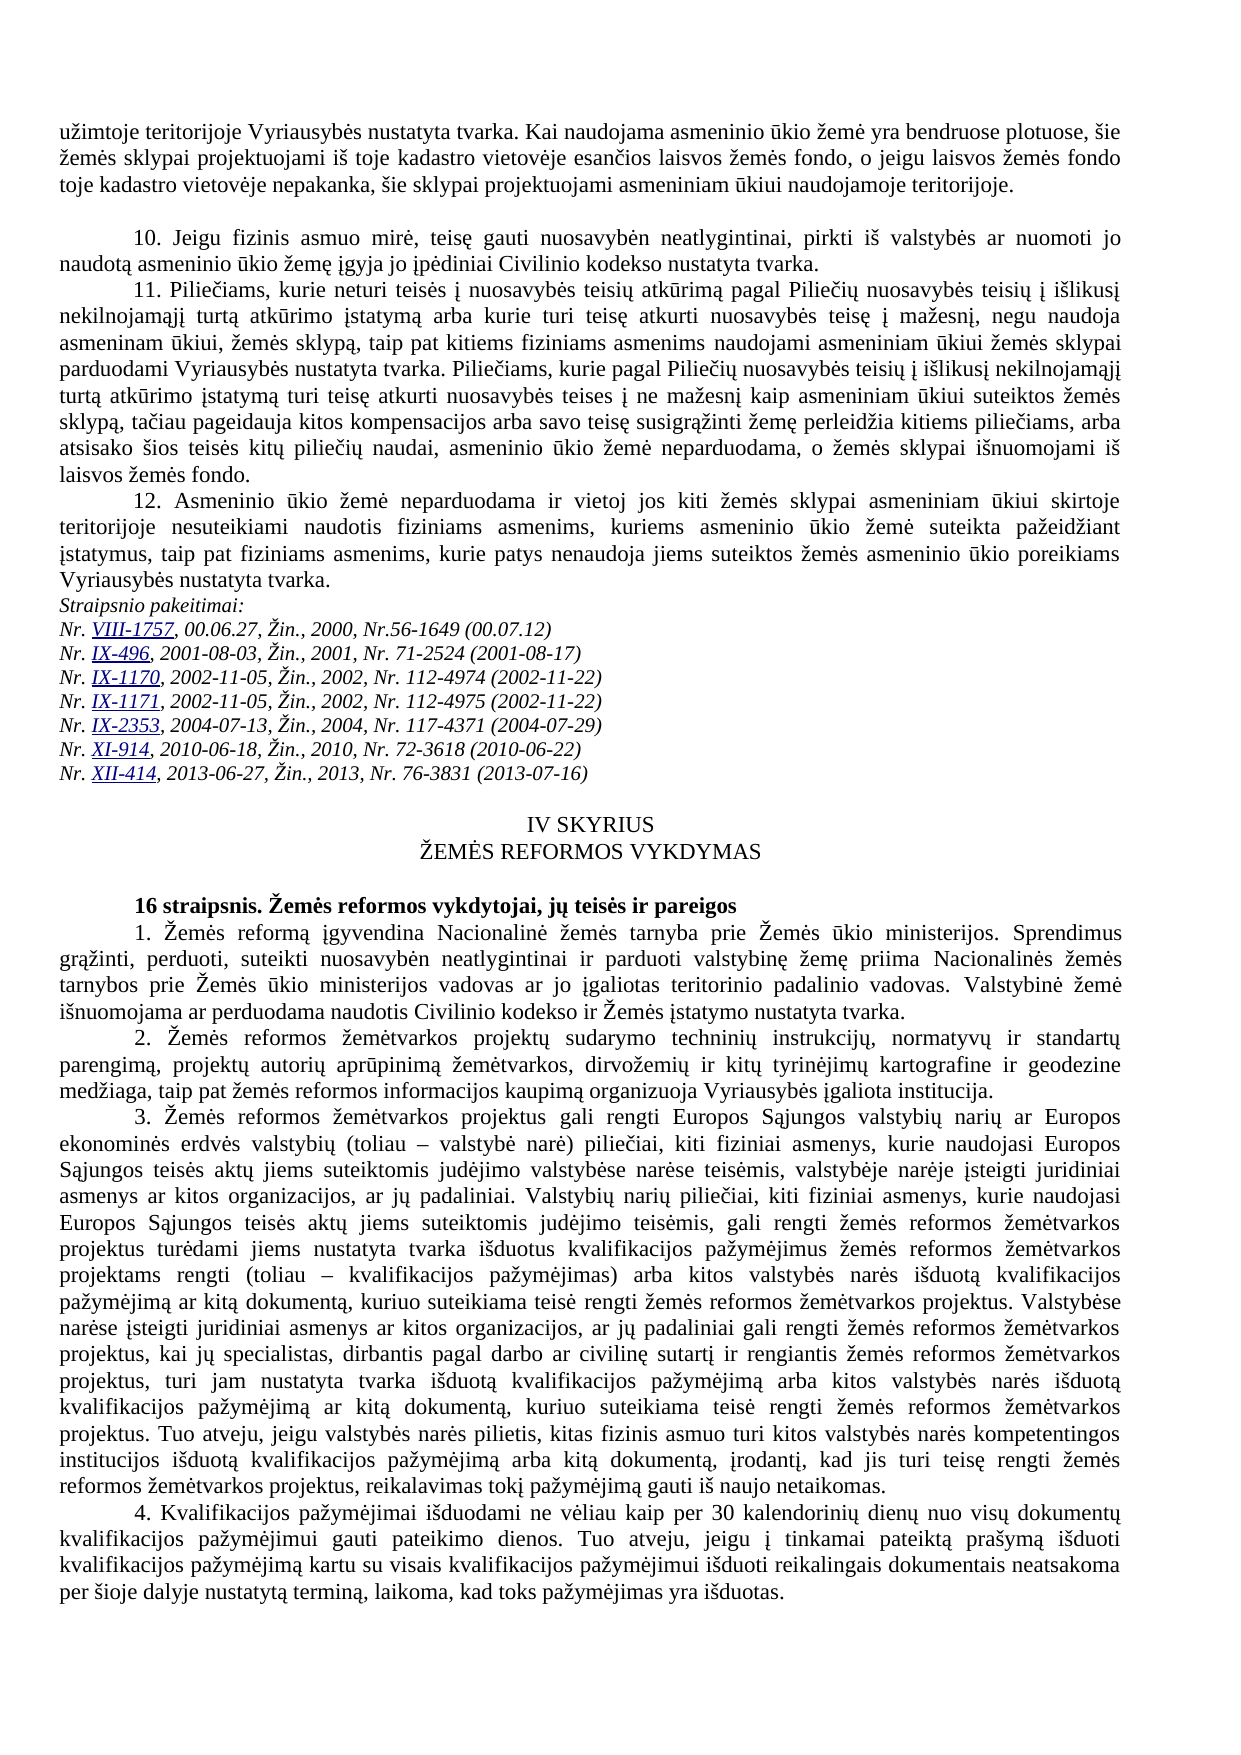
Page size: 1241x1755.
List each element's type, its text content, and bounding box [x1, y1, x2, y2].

text 16 straipsnis. Žemės reformos vykdytojai, jų teisės ir pareigos [59, 892, 1122, 919]
text Nr. IX-1170, 2002-11-05, Žin., 2002, Nr. 112-4974 (2002-11-22) [59, 665, 1122, 689]
text Nr. VIII-1757, 00.06.27, Žin., 2000, Nr.56-1649 (00.07.12) [59, 617, 1122, 641]
text Nr. XII-414, 2013-06-27, Žin., 2013, Nr. 76-3831 (2013-07-16) [59, 761, 1122, 785]
text užimtoje teritorijoje Vyriausybės nustatyta tvarka. Kai naudojama asmeninio ūkio žemė yra bendruose plotuose, šie žemės sklypai projektuojami iš toje kadastro vietovėje esančios laisvos žemės fondo, o jeigu laisvos žemės fondo toje kadastro vietovėje nepakanka, šie sklypai projektuojami asmeniniam ūkiui naudojamoje teritorijoje. [59, 118, 1122, 197]
text 1. Žemės reformą įgyvendina Nacionalinė žemės tarnyba prie Žemės ūkio ministerijos. Sprendimus grąžinti, perduoti, suteikti nuosavybėn neatlygintinai ir parduoti valstybinę žemę priima Nacionalinės žemės tarnybos prie Žemės ūkio ministerijos vadovas ar jo įgaliotas teritorinio padalinio vadovas. Valstybinė žemė išnuomojama ar perduodama naudotis Civilinio kodekso ir Žemės įstatymo nustatyta tvarka. [59, 919, 1122, 1024]
text 10. Jeigu fizinis asmuo mirė, teisę gauti nuosavybėn neatlygintinai, pirkti iš valstybės ar nuomoti jo naudotą asmeninio ūkio žemę įgyja jo įpėdiniai Civilinio kodekso nustatyta tvarka. [59, 223, 1122, 276]
text Straipsnio pakeitimai: [59, 592, 1122, 617]
text IV skyrius [59, 811, 1122, 838]
text Nr. IX-1171, 2002-11-05, Žin., 2002, Nr. 112-4975 (2002-11-22) [59, 689, 1122, 713]
text Nr. IX-496, 2001-08-03, Žin., 2001, Nr. 71-2524 (2001-08-17) [59, 641, 1122, 665]
text 4. Kvalifikacijos pažymėjimai išduodami ne vėliau kaip per 30 kalendorinių dienų nuo visų dokumentų kvalifikacijos pažymėjimui gauti pateikimo dienos. Tuo atveju, jeigu į tinkamai pateiktą prašymą išduoti kvalifikacijos pažymėjimą kartu su visais kvalifikacijos pažymėjimui išduoti reikalingais dokumentais neatsakoma per šioje dalyje nustatytą terminą, laikoma, kad toks pažymėjimas yra išduotas. [59, 1499, 1122, 1604]
text 12. Asmeninio ūkio žemė neparduodama ir vietoj jos kiti žemės sklypai asmeniniam ūkiui skirtoje teritorijoje nesuteikiami naudotis fiziniams asmenims, kuriems asmeninio ūkio žemė suteikta pažeidžiant įstatymus, taip pat fiziniams asmenims, kurie patys nenaudoja jiems suteiktos žemės asmeninio ūkio poreikiams Vyriausybės nustatyta tvarka. [59, 487, 1122, 592]
text Nr. IX-2353, 2004-07-13, Žin., 2004, Nr. 117-4371 (2004-07-29) [59, 713, 1122, 737]
text 3. Žemės reformos žemėtvarkos projektus gali rengti Europos Sąjungos valstybių narių ar Europos ekonominės erdvės valstybių (toliau – valstybė narė) piliečiai, kiti fiziniai asmenys, kurie naudojasi Europos Sąjungos teisės aktų jiems suteiktomis judėjimo valstybėse narėse teisėmis, valstybėje narėje įsteigti juridiniai asmenys ar kitos organizacijos, ar jų padaliniai. Valstybių narių piliečiai, kiti fiziniai asmenys, kurie naudojasi Europos Sąjungos teisės aktų jiems suteiktomis judėjimo teisėmis, gali rengti žemės reformos žemėtvarkos projektus turėdami jiems nustatyta tvarka išduotus kvalifikacijos pažymėjimus žemės reformos žemėtvarkos projektams rengti (toliau – kvalifikacijos pažymėjimas) arba kitos valstybės narės išduotą kvalifikacijos pažymėjimą ar kitą dokumentą, kuriuo suteikiama teisė rengti žemės reformos žemėtvarkos projektus. Valstybėse narėse įsteigti juridiniai asmenys ar kitos organizacijos, ar jų padaliniai gali rengti žemės reformos žemėtvarkos projektus, kai jų specialistas, dirbantis pagal darbo ar civilinę sutartį ir rengiantis žemės reformos žemėtvarkos projektus, turi jam nustatyta tvarka išduotą kvalifikacijos pažymėjimą arba kitos valstybės narės išduotą kvalifikacijos pažymėjimą ar kitą dokumentą, kuriuo suteikiama teisė rengti žemės reformos žemėtvarkos projektus. Tuo atveju, jeigu valstybės narės pilietis, kitas fizinis asmuo turi kitos valstybės narės kompetentingos institucijos išduotą kvalifikacijos pažymėjimą arba kitą dokumentą, įrodantį, kad jis turi teisę rengti žemės reformos žemėtvarkos projektus, reikalavimas tokį pažymėjimą gauti iš naujo netaikomas. [59, 1103, 1122, 1499]
text Nr. XI-914, 2010-06-18, Žin., 2010, Nr. 72-3618 (2010-06-22) [59, 737, 1122, 761]
text 2. Žemės reformos žemėtvarkos projektų sudarymo techninių instrukcijų, normatyvų ir standartų parengimą, projektų autorių aprūpinimą žemėtvarkos, dirvožemių ir kitų tyrinėjimų kartografine ir geodezine medžiaga, taip pat žemės reformos informacijos kaupimą organizuoja Vyriausybės įgaliota institucija. [59, 1024, 1122, 1103]
text Žemės reformos vykdymas [59, 838, 1122, 892]
text 11. Piliečiams, kurie neturi teisės į nuosavybės teisių atkūrimą pagal Piliečių nuosavybės teisių į išlikusį nekilnojamąjį turtą atkūrimo įstatymą arba kurie turi teisę atkurti nuosavybės teisę į mažesnį, negu naudoja asmeninam ūkiui, žemės sklypą, taip pat kitiems fiziniams asmenims naudojami asmeniniam ūkiui žemės sklypai parduodami Vyriausybės nustatyta tvarka. Piliečiams, kurie pagal Piliečių nuosavybės teisių į išlikusį nekilnojamąjį turtą atkūrimo įstatymą turi teisę atkurti nuosavybės teises į ne mažesnį kaip asmeniniam ūkiui suteiktos žemės sklypą, tačiau pageidauja kitos kompensacijos arba savo teisę susigrąžinti žemę perleidžia kitiems piliečiams, arba atsisako šios teisės kitų piliečių naudai, asmeninio ūkio žemė neparduodama, o žemės sklypai išnuomojami iš laisvos žemės fondo. [59, 276, 1122, 487]
